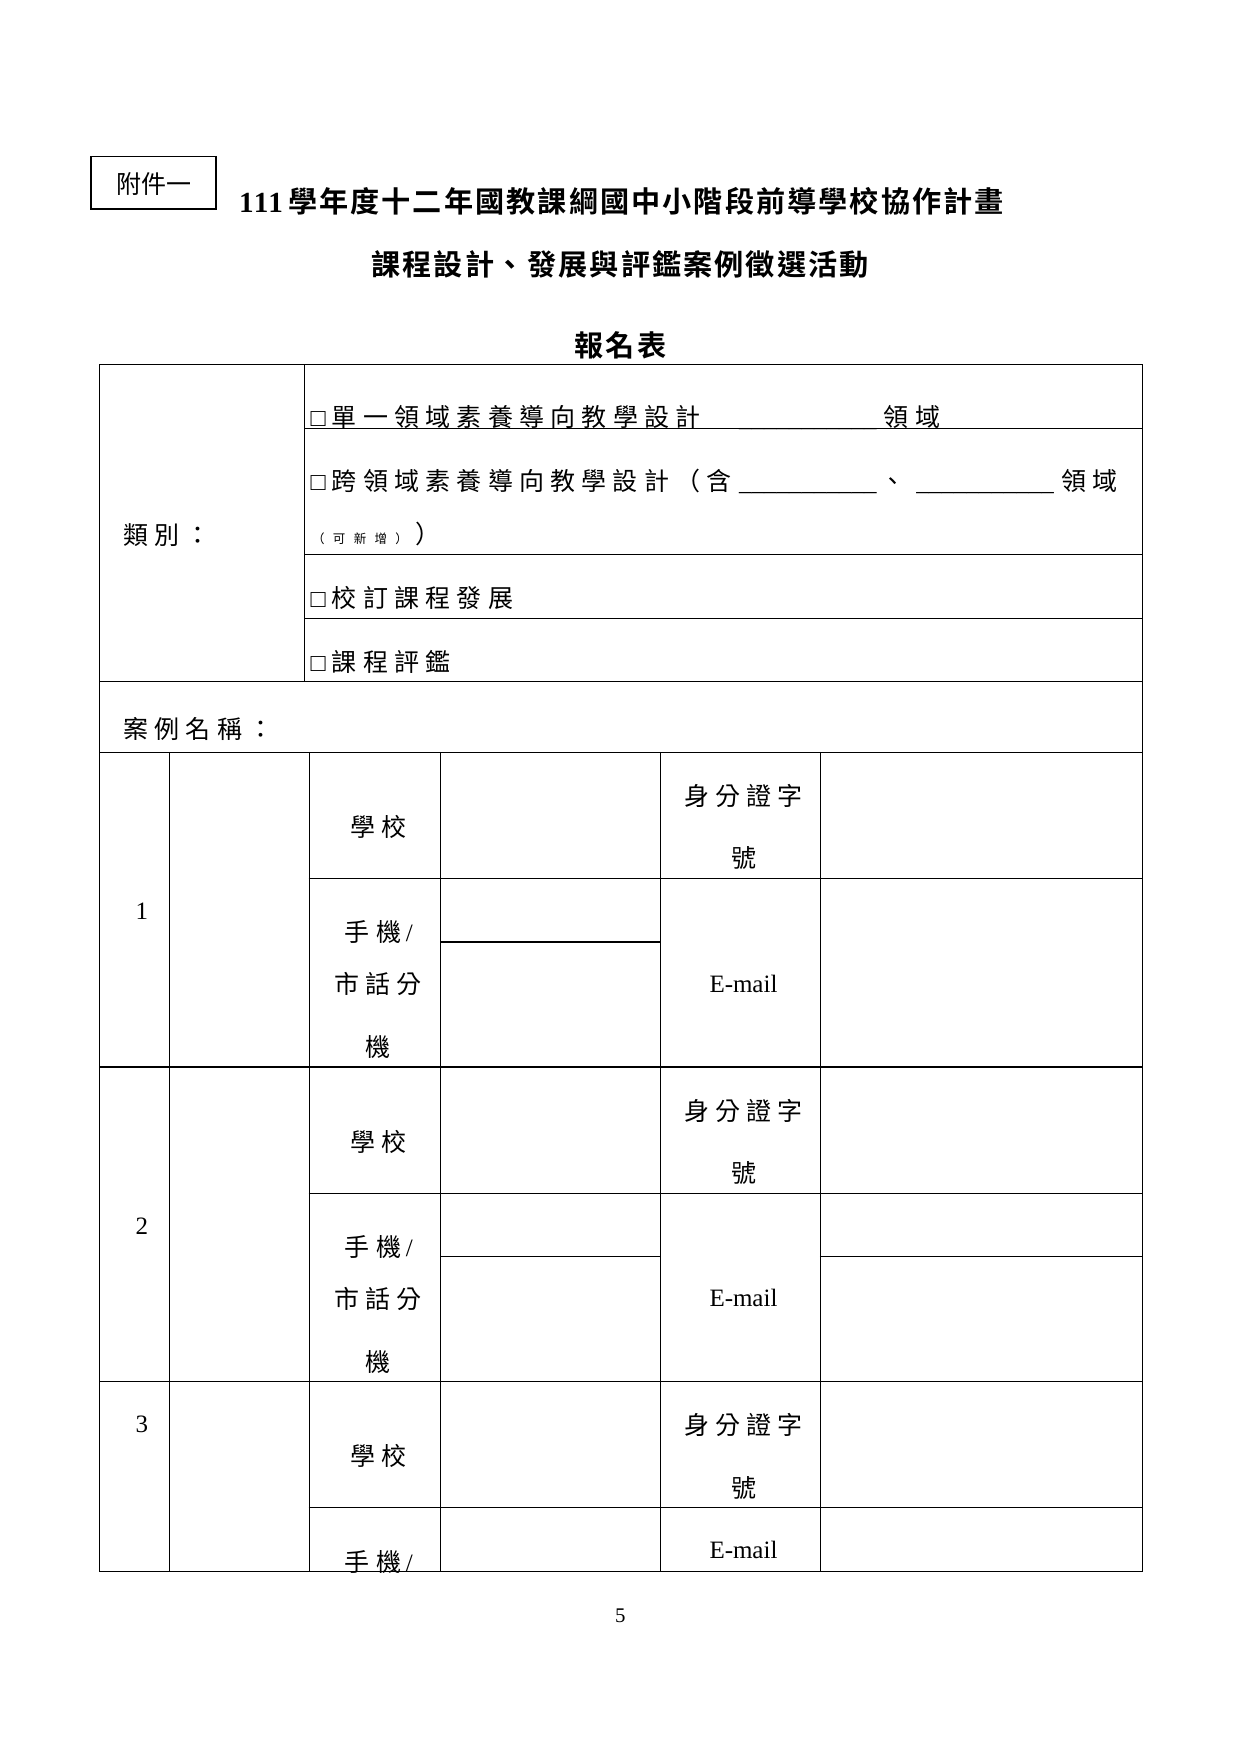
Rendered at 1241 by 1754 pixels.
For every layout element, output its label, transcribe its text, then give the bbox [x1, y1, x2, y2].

table_cell [821, 753, 1142, 878]
table_cell [821, 1257, 1142, 1381]
table_cell [441, 1508, 660, 1571]
table_cell [170, 1382, 309, 1571]
table_cell □課程評鑑 [305, 619, 1142, 681]
text 報名表 [120, 302, 1120, 364]
table_cell 身分證字號 [661, 1382, 820, 1507]
table_cell E-mail [661, 879, 820, 1066]
table_cell [441, 1068, 660, 1192]
table_cell 身分證字號 [661, 753, 820, 878]
table_cell 學校 [310, 753, 440, 878]
table_cell [821, 1508, 1142, 1571]
table_cell [821, 879, 1142, 1066]
table_cell [170, 1068, 309, 1381]
table_cell [441, 753, 660, 878]
table_cell [821, 1382, 1142, 1507]
table_cell E-mail [661, 1194, 820, 1381]
text 附件一 [107, 165, 200, 201]
table_cell [441, 879, 660, 941]
table_cell [441, 1257, 660, 1381]
table_cell 手機/ [310, 1508, 440, 1571]
table_cell [441, 1382, 660, 1507]
text 111學年度十二年國教課綱國中小階段前導學校協作計畫 [120, 158, 1120, 221]
table_header 類別： [100, 365, 304, 681]
table_cell 手機/ 市話分機 [310, 879, 440, 1066]
text 課程設計、發展與評鑑案例徵選活動 [120, 221, 1120, 283]
table_cell 3 [100, 1382, 169, 1571]
table_cell 案例名稱： [100, 682, 1142, 752]
table_cell [170, 753, 309, 1066]
table_header □單一領域素養導向教學設計 ___________領域 [305, 365, 1142, 428]
table_cell □校訂課程發展 [305, 555, 1142, 617]
text 111學年度十二年國教課綱國中小階段前導學校協作計畫 [92, 157, 215, 208]
table_cell 手機/ 市話分機 [310, 1194, 440, 1381]
table_cell 身分證字號 [661, 1068, 820, 1192]
table_cell 學校 [310, 1068, 440, 1192]
table_cell [821, 1194, 1142, 1256]
table_cell [441, 1194, 660, 1256]
table_cell E-mail [661, 1508, 820, 1571]
table_cell [441, 943, 660, 1066]
table_cell 1 [100, 753, 169, 1066]
table_cell 2 [100, 1068, 169, 1381]
table_cell 學校 [310, 1382, 440, 1507]
table_cell [821, 1068, 1142, 1192]
table_cell □跨領域素養導向教學設計（含___________、___________領域（可新增）） [305, 429, 1142, 554]
